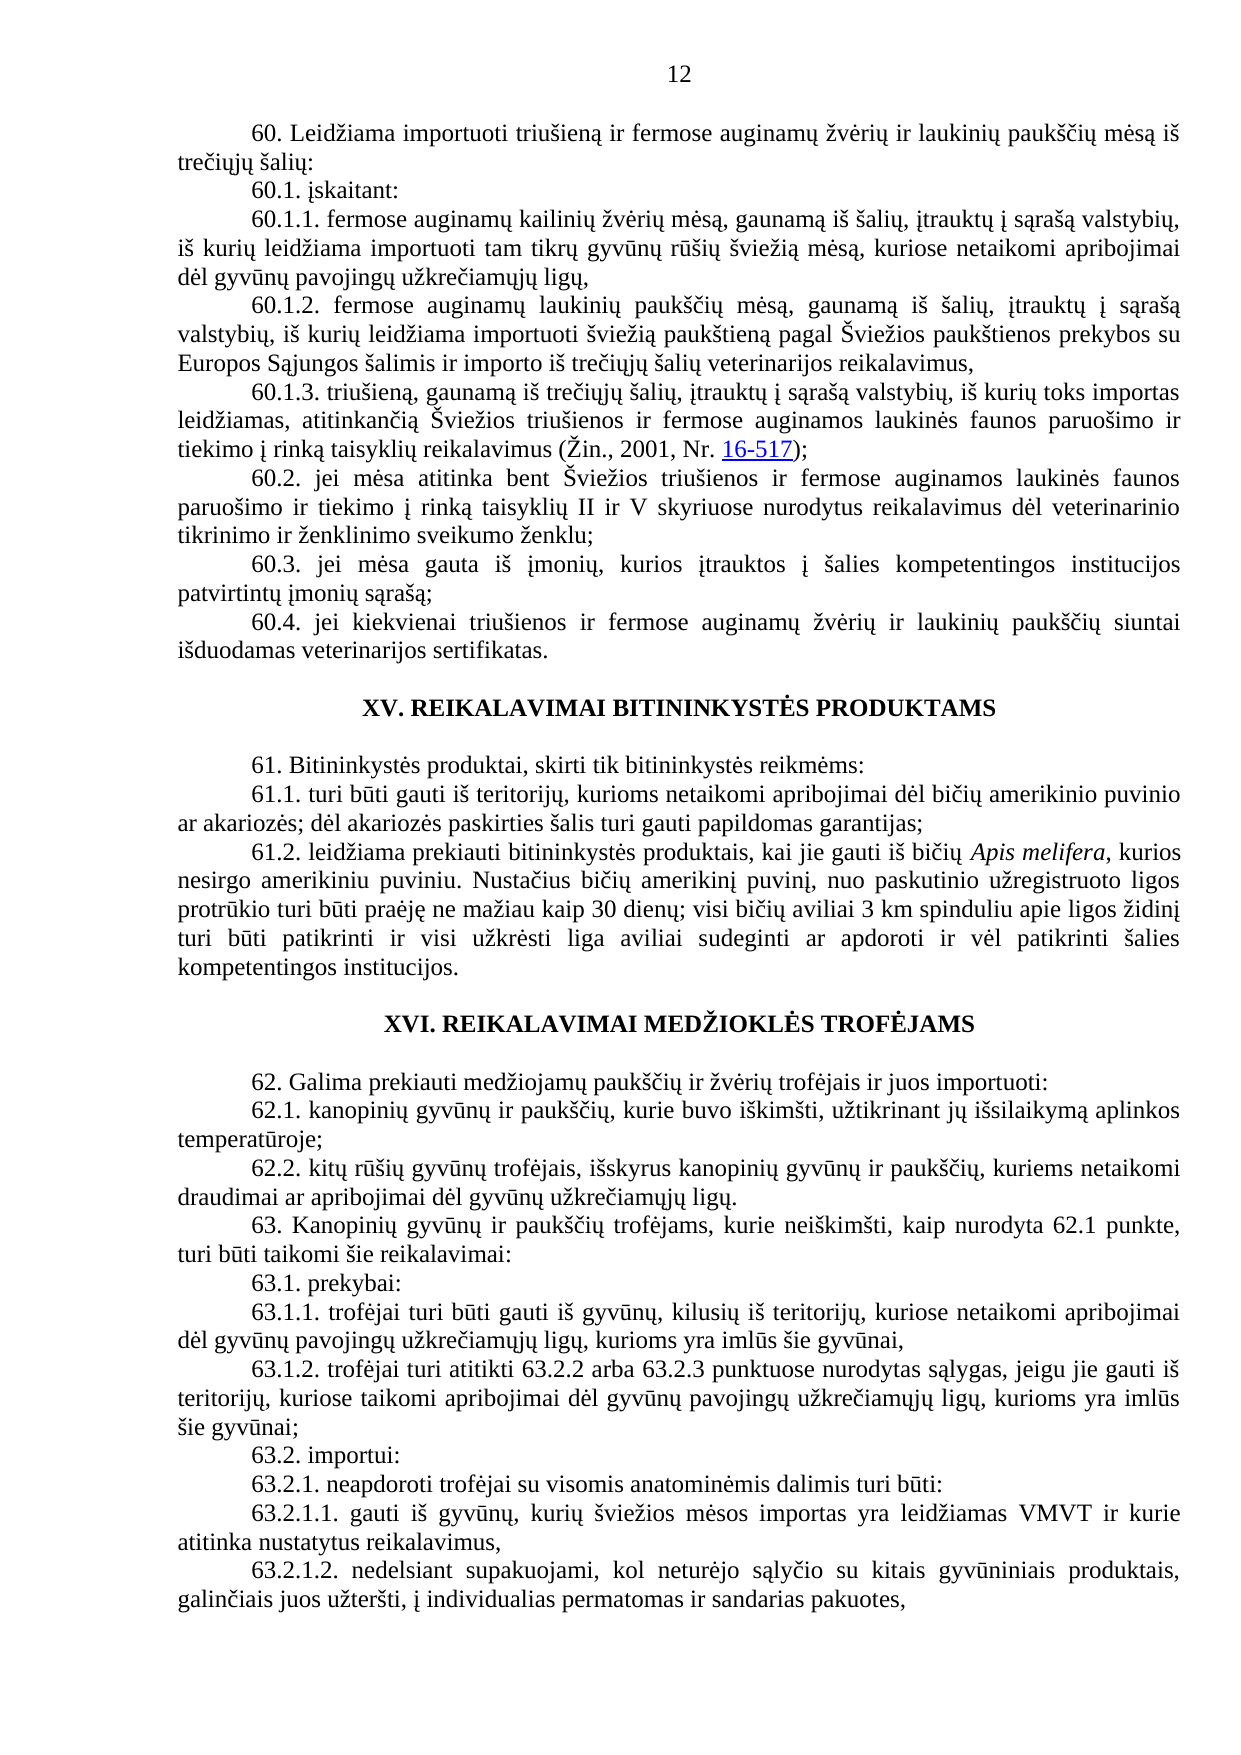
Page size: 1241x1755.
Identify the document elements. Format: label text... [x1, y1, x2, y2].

text 63.1.1. trofėjai turi būti gauti iš gyvūnų, kilusių iš teritorijų, kuriose netaikomi apribojimai dėl gyvūnų pavojingų užkrečiamųjų ligų, kurioms yra imlūs šie gyvūnai, [177, 1297, 1181, 1354]
text 63.2.1.1. gauti iš gyvūnų, kurių šviežios mėsos importas yra leidžiamas VMVT ir kurie atitinka nustatytus reikalavimus, [177, 1498, 1181, 1556]
text 60.3. jei mėsa gauta iš įmonių, kurios įtrauktos į šalies kompetentingos institucijos patvirtintų įmonių sąrašą; [177, 549, 1181, 607]
text 60.1.3. triušieną, gaunamą iš trečiųjų šalių, įtrauktų į sąrašą valstybių, iš kurių toks importas leidžiamas, atitinkančią Šviežios triušienos ir fermose auginamos laukinės faunos paruošimo ir tiekimo į rinką taisyklių reikalavimus (Žin., 2001, Nr. 16-517); [177, 377, 1181, 463]
text 63.2. importui: [177, 1441, 1181, 1469]
text XV. Reikalavimai bitininkystės produktaMs [177, 693, 1181, 722]
text 63.1.2. trofėjai turi atitikti 63.2.2 arba 63.2.3 punktuose nurodytas sąlygas, jeigu jie gauti iš teritorijų, kuriose taikomi apribojimai dėl gyvūnų pavojingų užkrečiamųjų ligų, kurioms yra imlūs šie gyvūnai; [177, 1354, 1181, 1441]
text 62. Galima prekiauti medžiojamų paukščių ir žvėrių trofėjais ir juos importuoti: [177, 1067, 1181, 1096]
text 61.2. leidžiama prekiauti bitininkystės produktais, kai jie gauti iš bičių Apis melifera, kurios nesirgo amerikiniu puviniu. Nustačius bičių amerikinį puvinį, nuo paskutinio užregistruoto ligos protrūkio turi būti praėję ne mažiau kaip 30 dienų; visi bičių aviliai 3 km spinduliu apie ligos židinį turi būti patikrinti ir visi užkrėsti liga aviliai sudeginti ar apdoroti ir vėl patikrinti šalies kompetentingos institucijos. [177, 837, 1181, 981]
text 60.1.1. fermose auginamų kailinių žvėrių mėsą, gaunamą iš šalių, įtrauktų į sąrašą valstybių, iš kurių leidžiama importuoti tam tikrų gyvūnų rūšių šviežią mėsą, kuriose netaikomi apribojimai dėl gyvūnų pavojingų užkrečiamųjų ligų, [177, 204, 1181, 291]
text 63.1. prekybai: [177, 1268, 1181, 1297]
text 62.2. kitų rūšių gyvūnų trofėjais, išskyrus kanopinių gyvūnų ir paukščių, kuriems netaikomi draudimai ar apribojimai dėl gyvūnų užkrečiamųjų ligų. [177, 1153, 1181, 1211]
text 63.2.1. neapdoroti trofėjai su visomis anatominėmis dalimis turi būti: [177, 1469, 1181, 1498]
text 60.1. įskaitant: [177, 176, 1181, 204]
text 63.2.1.2. nedelsiant supakuojami, kol neturėjo sąlyčio su kitais gyvūniniais produktais, galinčiais juos užteršti, į individualias permatomas ir sandarias pakuotes, [177, 1556, 1181, 1613]
text 60.1.2. fermose auginamų laukinių paukščių mėsą, gaunamą iš šalių, įtrauktų į sąrašą valstybių, iš kurių leidžiama importuoti šviežią paukštieną pagal Šviežios paukštienos prekybos su Europos Sąjungos šalimis ir importo iš trečiųjų šalių veterinarijos reikalavimus, [177, 291, 1181, 377]
text XVI. Reikalavimai medžioklės trofėjams [177, 1009, 1181, 1038]
text 63. Kanopinių gyvūnų ir paukščių trofėjams, kurie neiškimšti, kaip nurodyta 62.1 punkte, turi būti taikomi šie reikalavimai: [177, 1211, 1181, 1268]
text 60. Leidžiama importuoti triušieną ir fermose auginamų žvėrių ir laukinių paukščių mėsą iš trečiųjų šalių: [177, 118, 1181, 176]
text 61.1. turi būti gauti iš teritorijų, kurioms netaikomi apribojimai dėl bičių amerikinio puvinio ar akariozės; dėl akariozės paskirties šalis turi gauti papildomas garantijas; [177, 779, 1181, 837]
text 61. Bitininkystės produktai, skirti tik bitininkystės reikmėms: [177, 751, 1181, 779]
text 62.1. kanopinių gyvūnų ir paukščių, kurie buvo iškimšti, užtikrinant jų išsilaikymą aplinkos temperatūroje; [177, 1096, 1181, 1153]
text 60.2. jei mėsa atitinka bent Šviežios triušienos ir fermose auginamos laukinės faunos paruošimo ir tiekimo į rinką taisyklių II ir V skyriuose nurodytus reikalavimus dėl veterinarinio tikrinimo ir ženklinimo sveikumo ženklu; [177, 463, 1181, 549]
text 60.4. jei kiekvienai triušienos ir fermose auginamų žvėrių ir laukinių paukščių siuntai išduodamas veterinarijos sertifikatas. [177, 607, 1181, 664]
